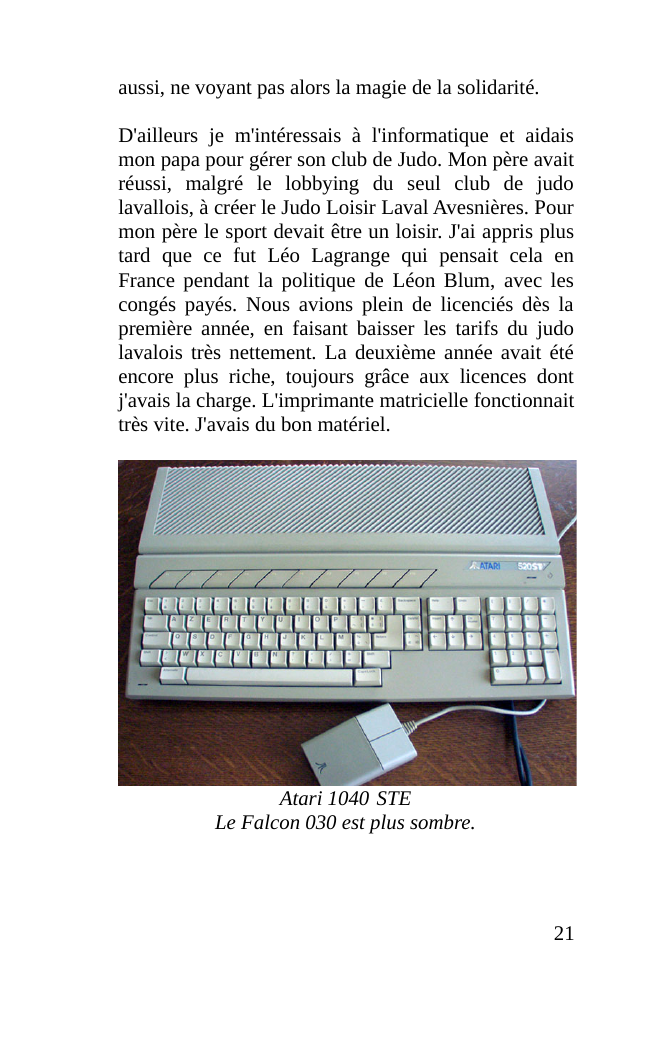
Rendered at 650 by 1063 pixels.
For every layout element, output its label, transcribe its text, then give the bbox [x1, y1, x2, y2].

text D'ailleurs je m'intéressais à l'informatique et aidais mon papa pour gérer son club de Judo. Mon père avait réussi, malgré le lobbying du seul club de judo lavallois, à créer le Judo Loisir Laval Avesnières. Pour mon père le sport devait être un loisir. J'ai appris plus tard que ce fut Léo Lagrange qui pensait cela en France pendant la politique de Léon Blum, avec les congés payés. Nous avions plein de licenciés dès la première année, en faisant baisser les tarifs du judo lavalois très nettement. La deuxième année avait été encore plus riche, toujours grâce aux licences dont j'avais la charge. L'imprimante matricielle fonctionnait très vite. J'avais du bon matériel. [118, 123, 574, 436]
text Le Falcon 030 est plus sombre. [118, 810, 574, 834]
text aussi, ne voyant pas alors la magie de la solidarité. [118, 75, 574, 99]
picture [118, 460, 577, 786]
text Atari 1040 STE [118, 786, 574, 810]
